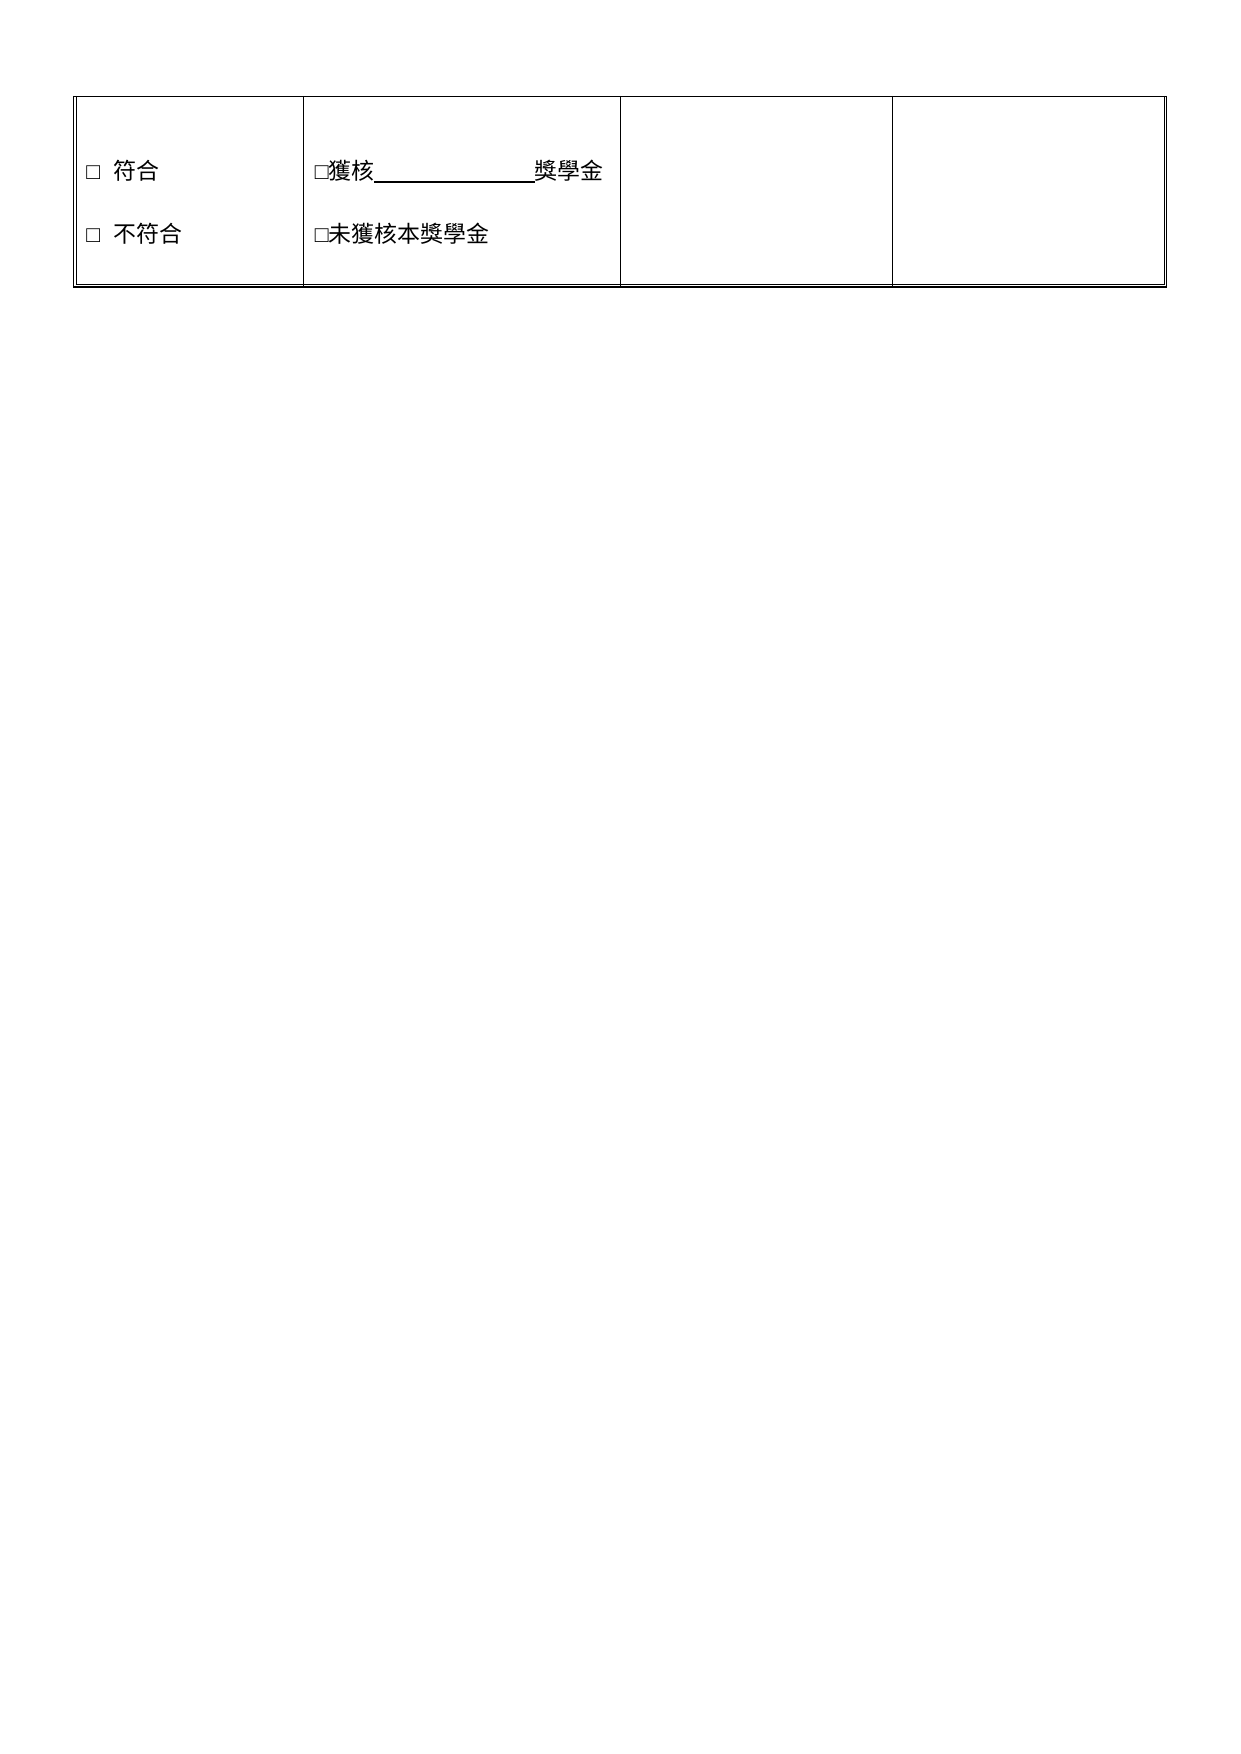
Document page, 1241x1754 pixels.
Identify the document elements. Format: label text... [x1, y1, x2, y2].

table_cell [893, 97, 1164, 284]
table_cell [621, 97, 892, 284]
table_cell □獲核 獎學金 □未獲核本獎學金 [304, 97, 620, 284]
table_cell □ 符合 □ 不符合 [77, 97, 303, 284]
